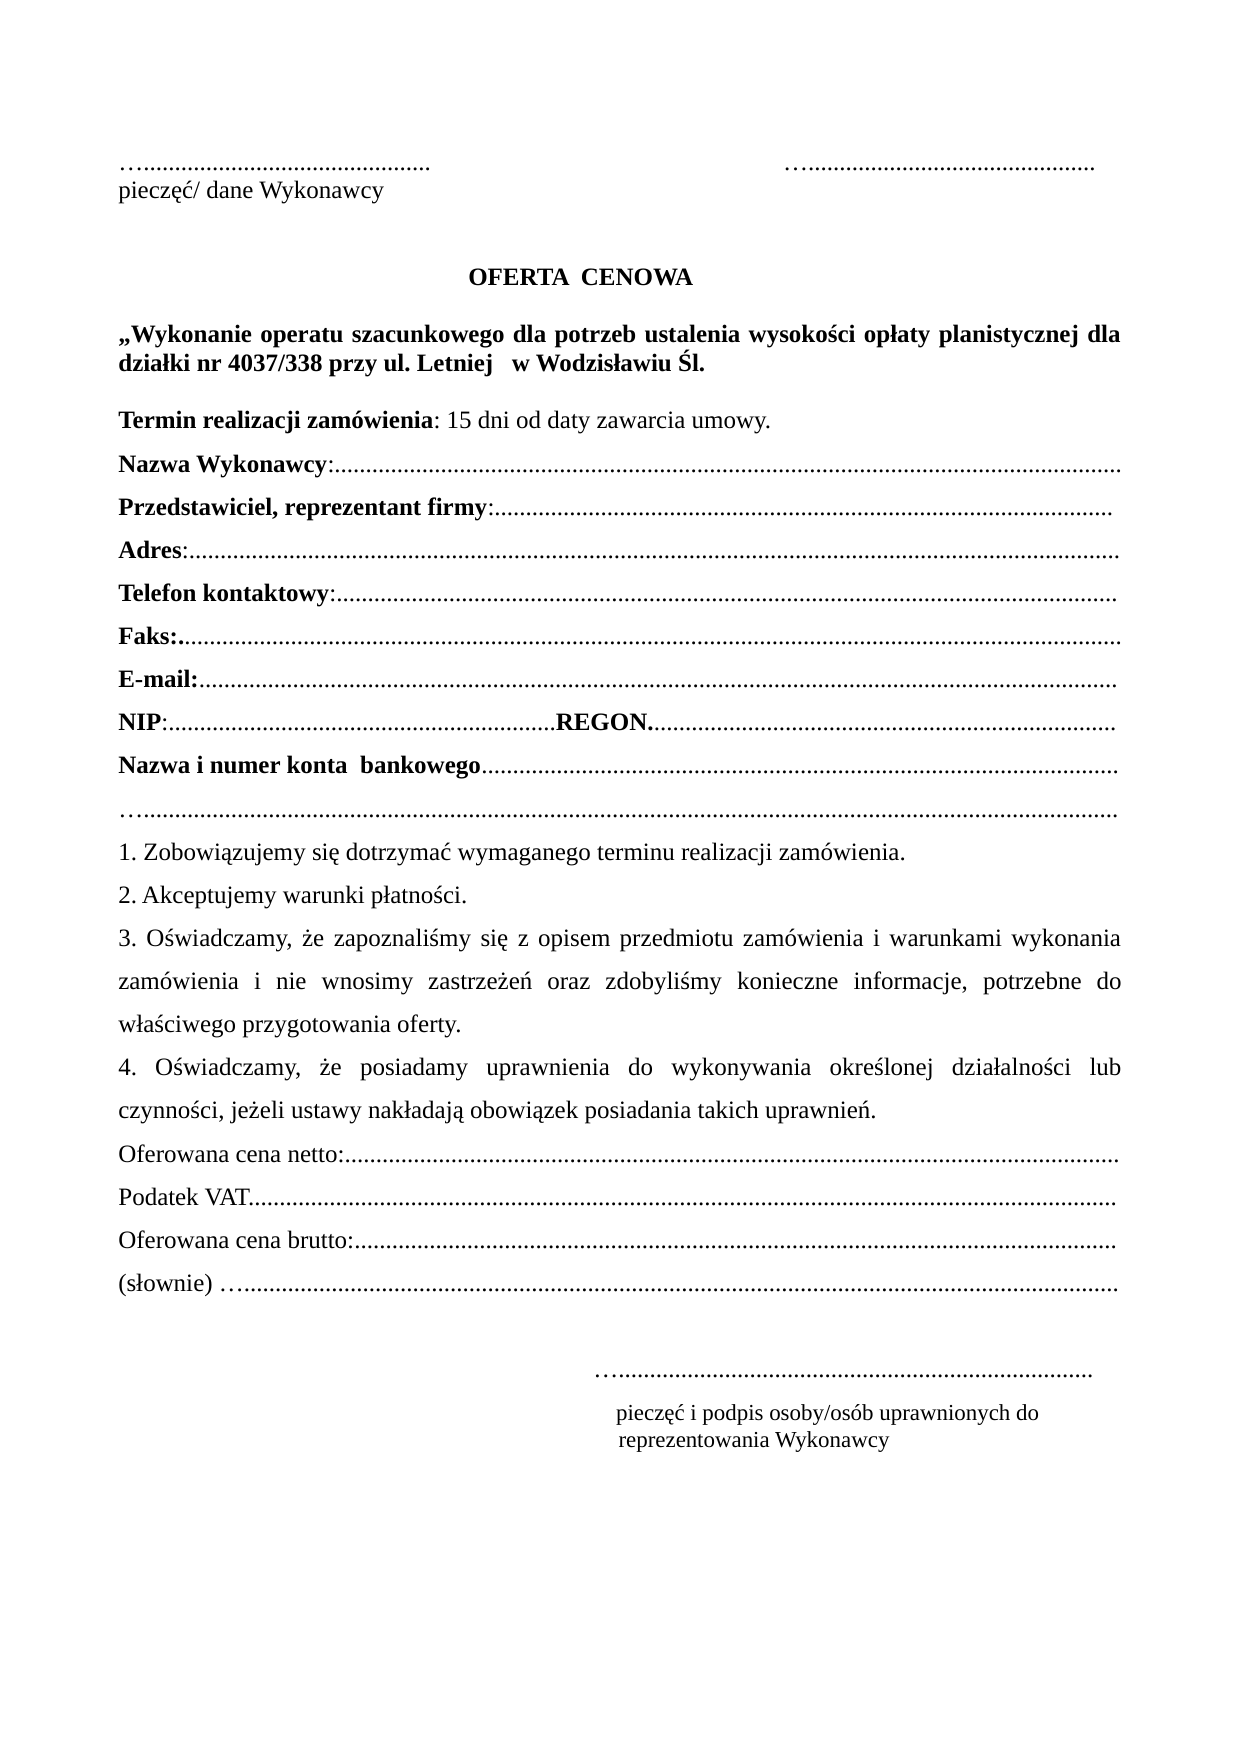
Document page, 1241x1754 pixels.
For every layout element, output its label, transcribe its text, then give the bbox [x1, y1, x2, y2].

text E-mail:................................................................................................................................................... [118, 664, 1122, 693]
text Oferowana cena brutto:.......................................................................................................................... [118, 1225, 1122, 1254]
text Termin realizacji zamówienia: 15 dni od daty zawarcia umowy. [118, 406, 1122, 434]
text 4. Oświadczamy, że posiadamy uprawnienia do wykonywania określonej działalności lub czynności, jeżeli ustawy nakładają obowiązek posiadania takich uprawnień. [118, 1052, 1122, 1124]
text OFERTA CENOWA [118, 262, 1122, 291]
text Telefon kontaktowy:............................................................................................................................. [118, 578, 1122, 607]
text …............................................................................ [118, 1354, 1122, 1383]
text Faks:....................................................................................................................................................... [118, 621, 1122, 650]
text ….............................................. ….............................................. [118, 147, 1122, 176]
text 1. Zobowiązujemy się dotrzymać wymaganego terminu realizacji zamówienia. [118, 837, 1122, 866]
text pieczęć i podpis osoby/osób uprawnionych do [118, 1397, 1122, 1426]
text 3. Oświadczamy, że zapoznaliśmy się z opisem przedmiotu zamówienia i warunkami wykonania zamówienia i nie wnosimy zastrzeżeń oraz zdobyliśmy konieczne informacje, potrzebne do właściwego przygotowania oferty. [118, 923, 1122, 1038]
text Nazwa i numer konta bankowego...................................................................................................... [118, 751, 1122, 779]
text reprezentowania Wykonawcy [118, 1426, 1122, 1453]
text Podatek VAT........................................................................................................................................... [118, 1182, 1122, 1211]
text Nazwa Wykonawcy:.............................................................................................................................. [118, 449, 1122, 477]
text NIP:..............................................................REGON........................................................................... [118, 707, 1122, 736]
text pieczęć/ dane Wykonawcy [118, 176, 1122, 204]
text „Wykonanie operatu szacunkowego dla potrzeb ustalenia wysokości opłaty planistycznej dla działki nr 4037/338 przy ul. Letniej w Wodzisławiu Śl. [118, 319, 1122, 377]
text Oferowana cena netto:............................................................................................................................ [118, 1139, 1122, 1167]
text …............................................................................................................................................................ [118, 794, 1122, 822]
text Przedstawiciel, reprezentant firmy:................................................................................................... [118, 492, 1122, 521]
text 2. Akceptujemy warunki płatności. [118, 880, 1122, 909]
text Adres:..................................................................................................................................................... [118, 535, 1122, 564]
text (słownie) …............................................................................................................................................ [118, 1268, 1122, 1297]
